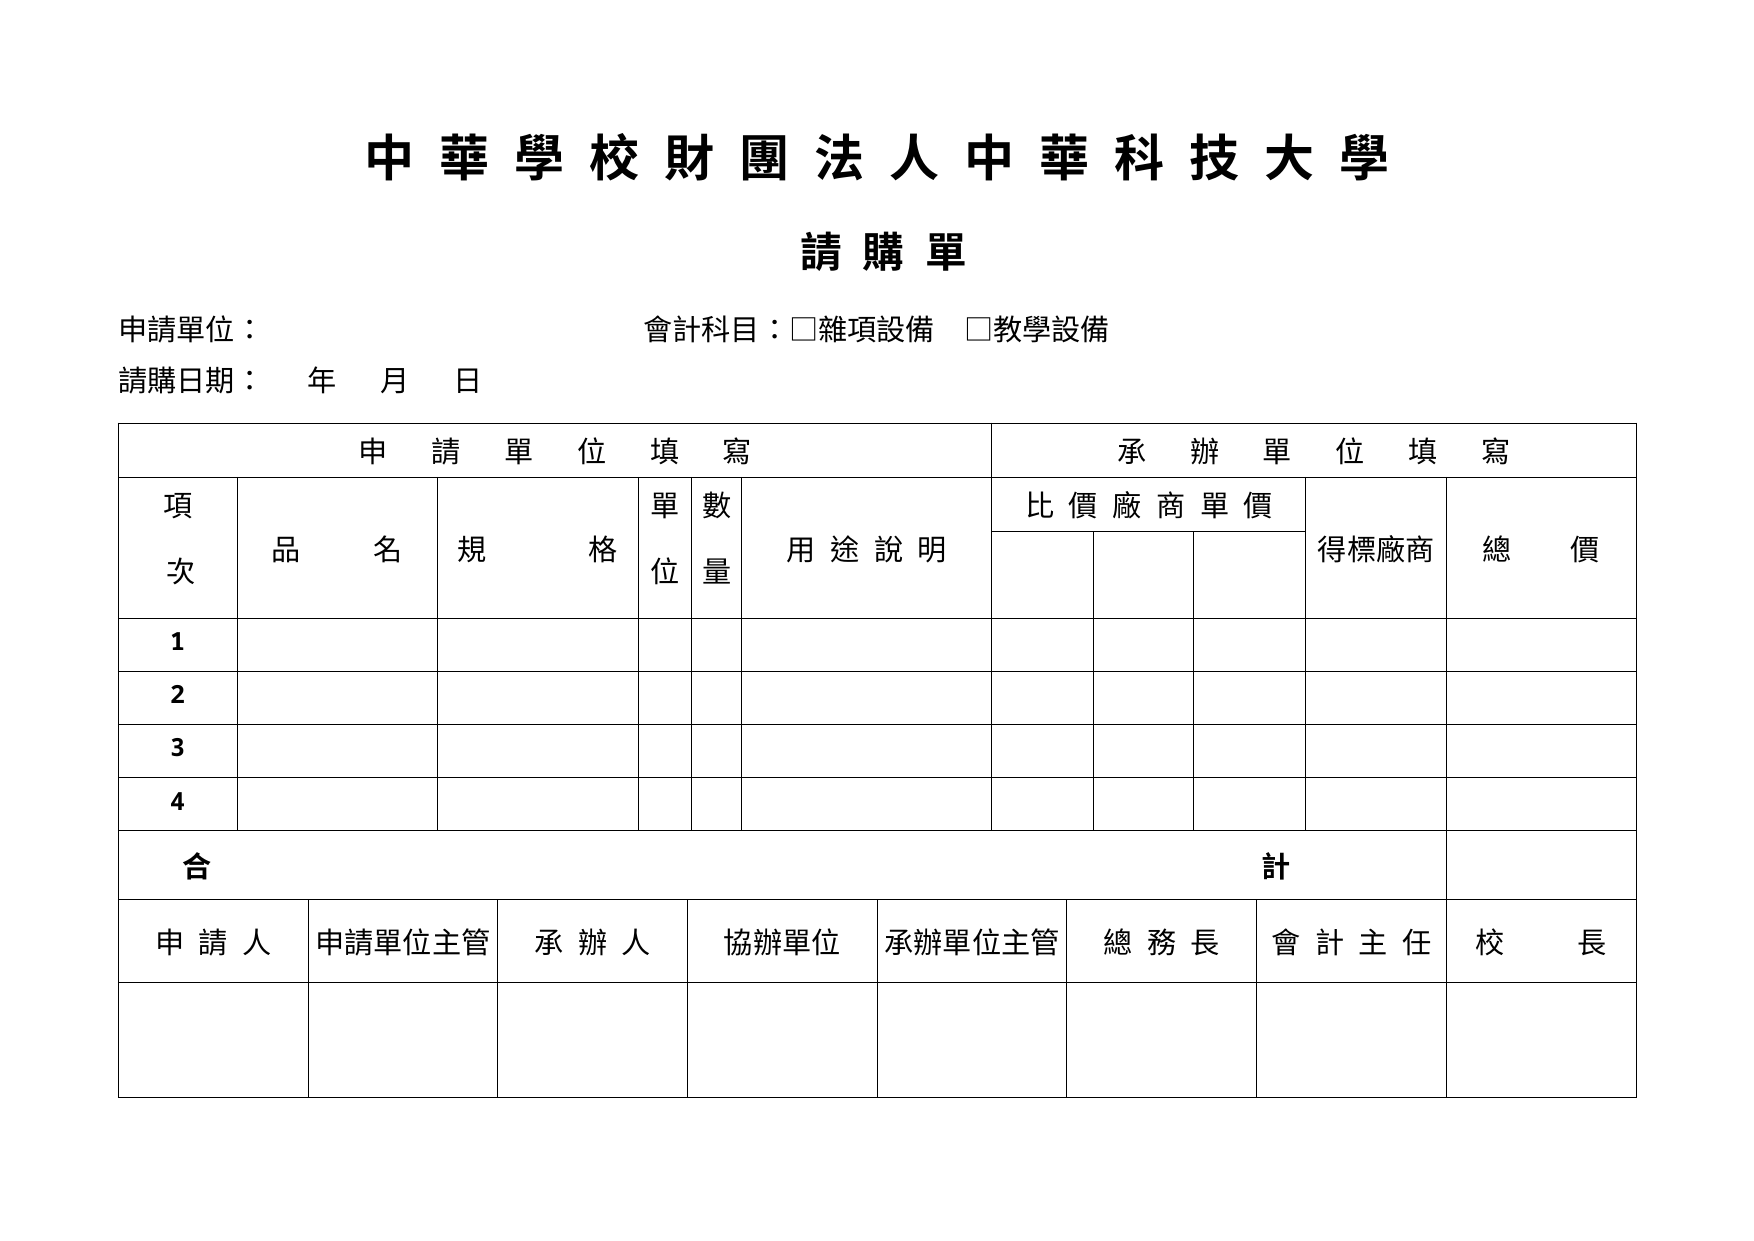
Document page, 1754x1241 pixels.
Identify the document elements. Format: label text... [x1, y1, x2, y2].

table_cell [1447, 778, 1636, 830]
table_cell [992, 672, 1093, 724]
table_cell 承 辦 人 [498, 900, 687, 982]
table_cell [992, 725, 1093, 777]
table_cell [1447, 983, 1636, 1097]
table_cell [438, 672, 638, 724]
table_cell [1306, 619, 1446, 671]
table_cell [878, 983, 1066, 1097]
table_cell [238, 619, 437, 671]
table_cell [438, 619, 638, 671]
table_cell [639, 725, 691, 777]
table_cell [1094, 532, 1193, 618]
text 申請單位： 會計科目：□雜項設備 □教學設備 請購日期： 年 月 日 [118, 306, 1636, 399]
table_cell 數 量 [692, 478, 741, 618]
table_cell [119, 983, 308, 1097]
table_cell [1447, 725, 1636, 777]
table_cell [1306, 725, 1446, 777]
table_cell [1067, 983, 1256, 1097]
table_cell [639, 672, 691, 724]
table_cell [498, 983, 687, 1097]
table_cell [1447, 831, 1636, 899]
table_cell [692, 619, 741, 671]
table_cell [692, 725, 741, 777]
table_cell 規 格 [438, 478, 638, 618]
table_cell [742, 725, 991, 777]
table_cell [1306, 672, 1446, 724]
table_header 申 請 單 位 填 寫 [119, 424, 991, 477]
table_cell 單 位 [639, 478, 691, 618]
table_cell [1257, 983, 1446, 1097]
table_cell 總 務 長 [1067, 900, 1256, 982]
table_cell [1194, 619, 1305, 671]
table_cell [1194, 725, 1305, 777]
table_cell [692, 778, 741, 830]
table_header 承 辦 單 位 填 寫 [992, 424, 1636, 477]
table_cell [1094, 672, 1193, 724]
table_cell 項 次 [119, 478, 237, 618]
table_cell [238, 672, 437, 724]
table_cell [1094, 725, 1193, 777]
table_cell 申請單位主管 [309, 900, 497, 982]
table_cell [742, 619, 991, 671]
table_cell 會 計 主 任 [1257, 900, 1446, 982]
table_cell [1447, 619, 1636, 671]
table_cell [992, 778, 1093, 830]
table_cell [438, 725, 638, 777]
table_cell 品 名 [238, 478, 437, 618]
table_cell 承辦單位主管 [878, 900, 1066, 982]
table_cell 2 [119, 672, 237, 724]
table_cell [1094, 778, 1193, 830]
table_cell [1194, 532, 1305, 618]
table_cell 比 價 廠 商 單 價 [992, 478, 1305, 531]
table_cell 校 長 [1447, 900, 1636, 982]
table_cell [1447, 672, 1636, 724]
table_cell [992, 619, 1093, 671]
text 中 華 學 校 財 團 法 人 中 華 科 技 大 學 [118, 118, 1636, 191]
table_cell [992, 532, 1093, 618]
table_cell [742, 672, 991, 724]
table_cell 1 [119, 619, 237, 671]
table_cell 申 請 人 [119, 900, 308, 982]
table_cell [742, 778, 991, 830]
table_cell 3 [119, 725, 237, 777]
text 請 購 單 [118, 219, 1636, 280]
table_cell 得標廠商 [1306, 478, 1446, 618]
table_cell 用 途 說 明 [742, 478, 991, 618]
table_cell [1194, 778, 1305, 830]
table_cell [1306, 778, 1446, 830]
table_cell [238, 778, 437, 830]
table_cell 合 計 [119, 831, 1446, 899]
table_cell [438, 778, 638, 830]
table_cell 4 [119, 778, 237, 830]
table_cell 協辦單位 [688, 900, 877, 982]
table_cell [639, 619, 691, 671]
table_cell [309, 983, 497, 1097]
table_cell [238, 725, 437, 777]
table_cell [688, 983, 877, 1097]
table_cell [1094, 619, 1193, 671]
table_cell [639, 778, 691, 830]
table_cell [1194, 672, 1305, 724]
table_cell 總 價 [1447, 478, 1636, 618]
table_cell [692, 672, 741, 724]
